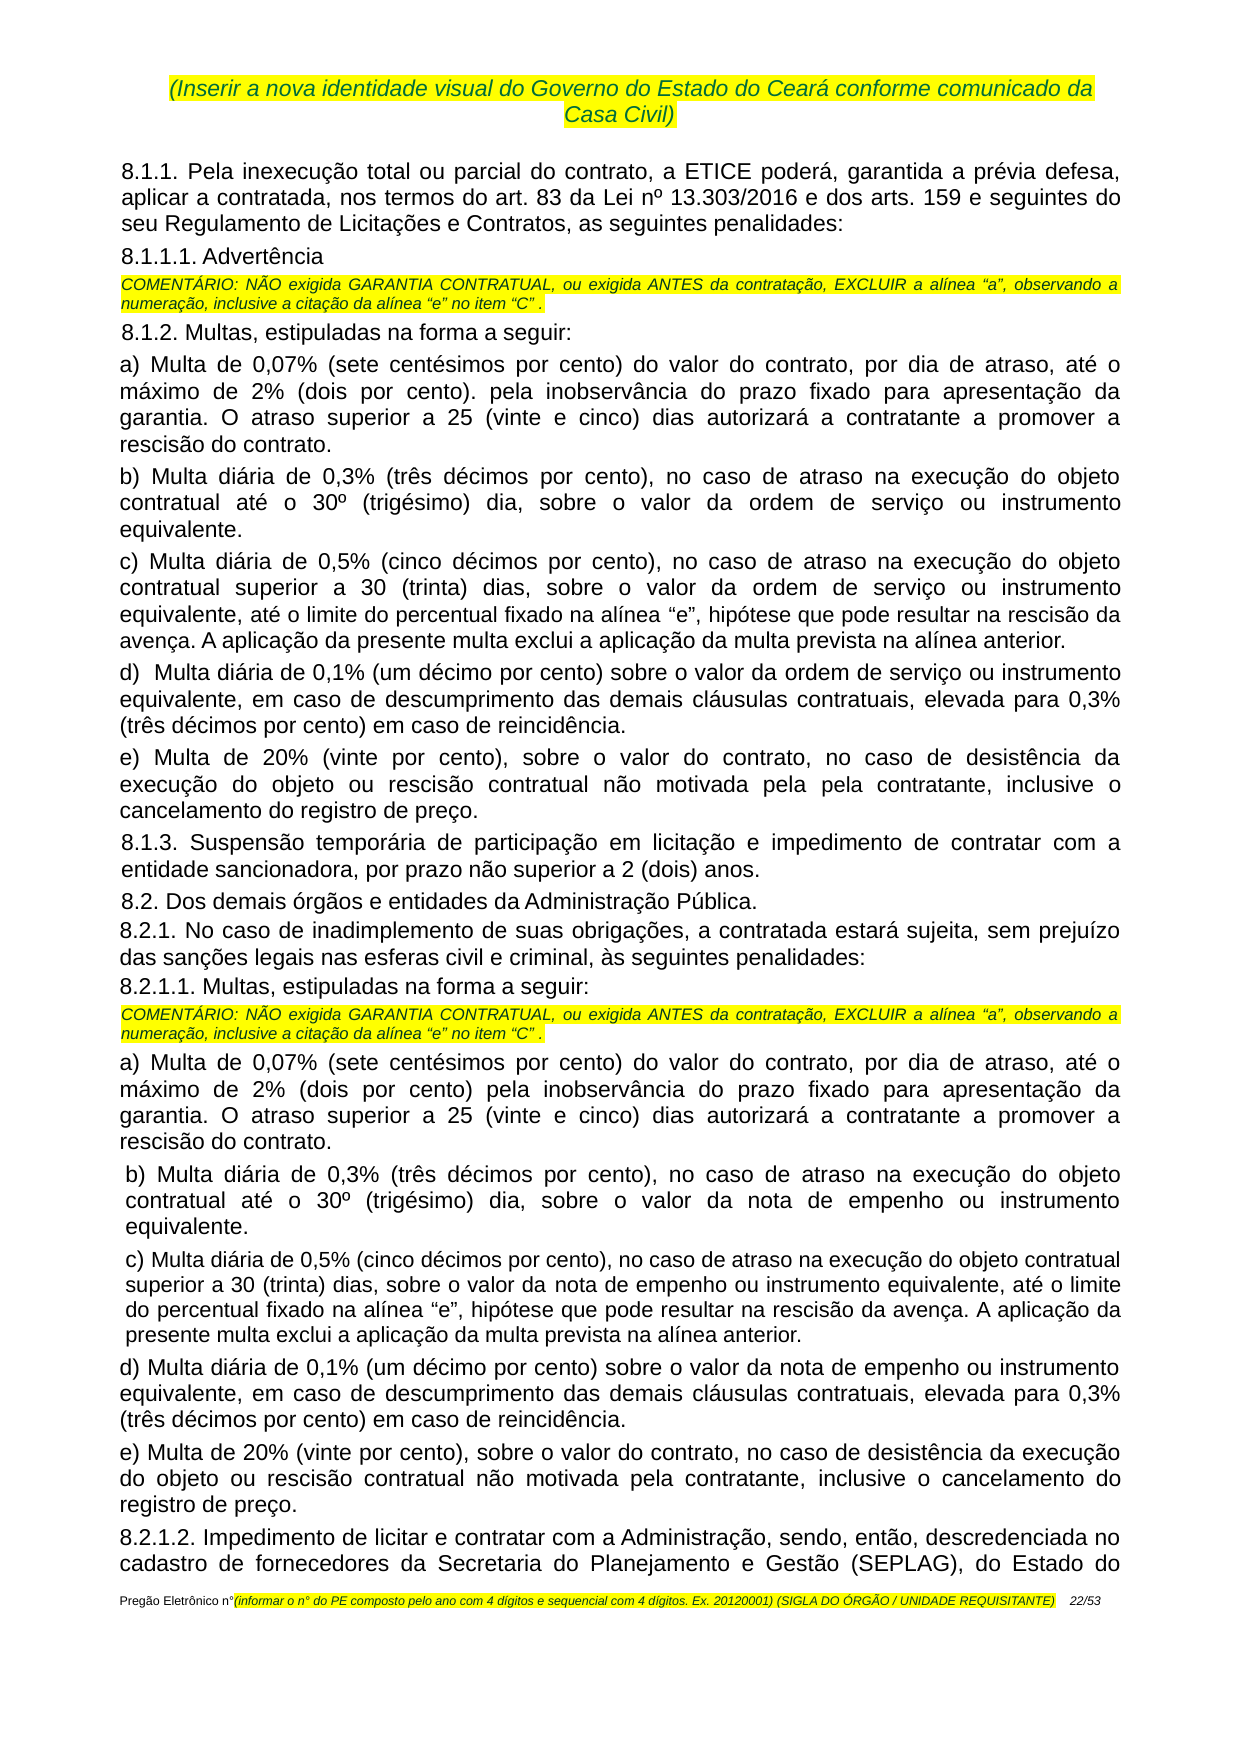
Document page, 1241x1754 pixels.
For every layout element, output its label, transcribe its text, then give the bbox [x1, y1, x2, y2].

text 8.1.1. Pela inexecução total ou parcial do contrato, a ETICE poderá, garantida a prévia defesa, aplicar a contratada, nos termos do art. 83 da Lei nº 13.303/2016 e dos arts. 159 e seguintes do seu Regulamento de Licitações e Contratos, as seguintes penalidades: [121, 158, 1121, 237]
text e) Multa de 20% (vinte por cento), sobre o valor do contrato, no caso de desistência da execução do objeto ou rescisão contratual não motivada pela pela contratante, inclusive o cancelamento do registro de preço. [119, 744, 1121, 823]
text d) Multa diária de 0,1% (um décimo por cento) sobre o valor da ordem de serviço ou instrumento equivalente, em caso de descumprimento das demais cláusulas contratuais, elevada para 0,3% (três décimos por cento) em caso de reincidência. [119, 659, 1121, 738]
text COMENTÁRIO: NÃO exigida GARANTIA CONTRATUAL, ou exigida ANTES da contratação, EXCLUIR a alínea “a”, observando a numeração, inclusive a citação da alínea “e” no item “C” . [121, 275, 1121, 313]
text e) Multa de 20% (vinte por cento), sobre o valor do contrato, no caso de desistência da execução do objeto ou rescisão contratual não motivada pela contratante, inclusive o cancelamento do registro de preço. [119, 1438, 1121, 1518]
text 8.1.1.1. Advertência [121, 243, 1121, 269]
text 8.1.2. Multas, estipuladas na forma a seguir: [121, 319, 1121, 346]
text d) Multa diária de 0,1% (um décimo por cento) sobre o valor da nota de empenho ou instrumento equivalente, em caso de descumprimento das demais cláusulas contratuais, elevada para 0,3% (três décimos por cento) em caso de reincidência. [119, 1353, 1121, 1433]
text 8.2. Dos demais órgãos e entidades da Administração Pública. [121, 888, 1121, 914]
text a) Multa de 0,07% (sete centésimos por cento) do valor do contrato, por dia de atraso, até o máximo de 2% (dois por cento). pela inobservância do prazo fixado para apresentação da garantia. O atraso superior a 25 (vinte e cinco) dias autorizará a contratante a promover a rescisão do contrato. [119, 351, 1121, 457]
text c) Multa diária de 0,5% (cinco décimos por cento), no caso de atraso na execução do objeto contratual superior a 30 (trinta) dias, sobre o valor da nota de empenho ou instrumento equivalente, até o limite do percentual fixado na alínea “e”, hipótese que pode resultar na rescisão da avença. A aplicação da presente multa exclui a aplicação da multa prevista na alínea anterior. [125, 1246, 1121, 1348]
text 8.2.1.1. Multas, estipuladas na forma a seguir: [119, 973, 1121, 999]
text b) Multa diária de 0,3% (três décimos por cento), no caso de atraso na execução do objeto contratual até o 30º (trigésimo) dia, sobre o valor da nota de empenho ou instrumento equivalente. [125, 1161, 1121, 1240]
text c) Multa diária de 0,5% (cinco décimos por cento), no caso de atraso na execução do objeto contratual superior a 30 (trinta) dias, sobre o valor da ordem de serviço ou instrumento equivalente, até o limite do percentual fixado na alínea “e”, hipótese que pode resultar na rescisão da avença. A aplicação da presente multa exclui a aplicação da multa prevista na alínea anterior. [119, 548, 1121, 653]
text a) Multa de 0,07% (sete centésimos por cento) do valor do contrato, por dia de atraso, até o máximo de 2% (dois por cento) pela inobservância do prazo fixado para apresentação da garantia. O atraso superior a 25 (vinte e cinco) dias autorizará a contratante a promover a rescisão do contrato. [119, 1049, 1121, 1155]
text COMENTÁRIO: NÃO exigida GARANTIA CONTRATUAL, ou exigida ANTES da contratação, EXCLUIR a alínea “a”, observando a numeração, inclusive a citação da alínea “e” no item “C” . [121, 1005, 1121, 1043]
text 8.2.1.2. Impedimento de licitar e contratar com a Administração, sendo, então, descredenciada no cadastro de fornecedores da Secretaria do Planejamento e Gestão (SEPLAG), do Estado do [119, 1523, 1121, 1576]
text 8.2.1. No caso de inadimplemento de suas obrigações, a contratada estará sujeita, sem prejuízo das sanções legais nas esferas civil e criminal, às seguintes penalidades: [119, 917, 1121, 970]
text b) Multa diária de 0,3% (três décimos por cento), no caso de atraso na execução do objeto contratual até o 30º (trigésimo) dia, sobre o valor da ordem de serviço ou instrumento equivalente. [119, 463, 1121, 542]
text 8.1.3. Suspensão temporária de participação em licitação e impedimento de contratar com a entidade sancionadora, por prazo não superior a 2 (dois) anos. [121, 829, 1121, 882]
